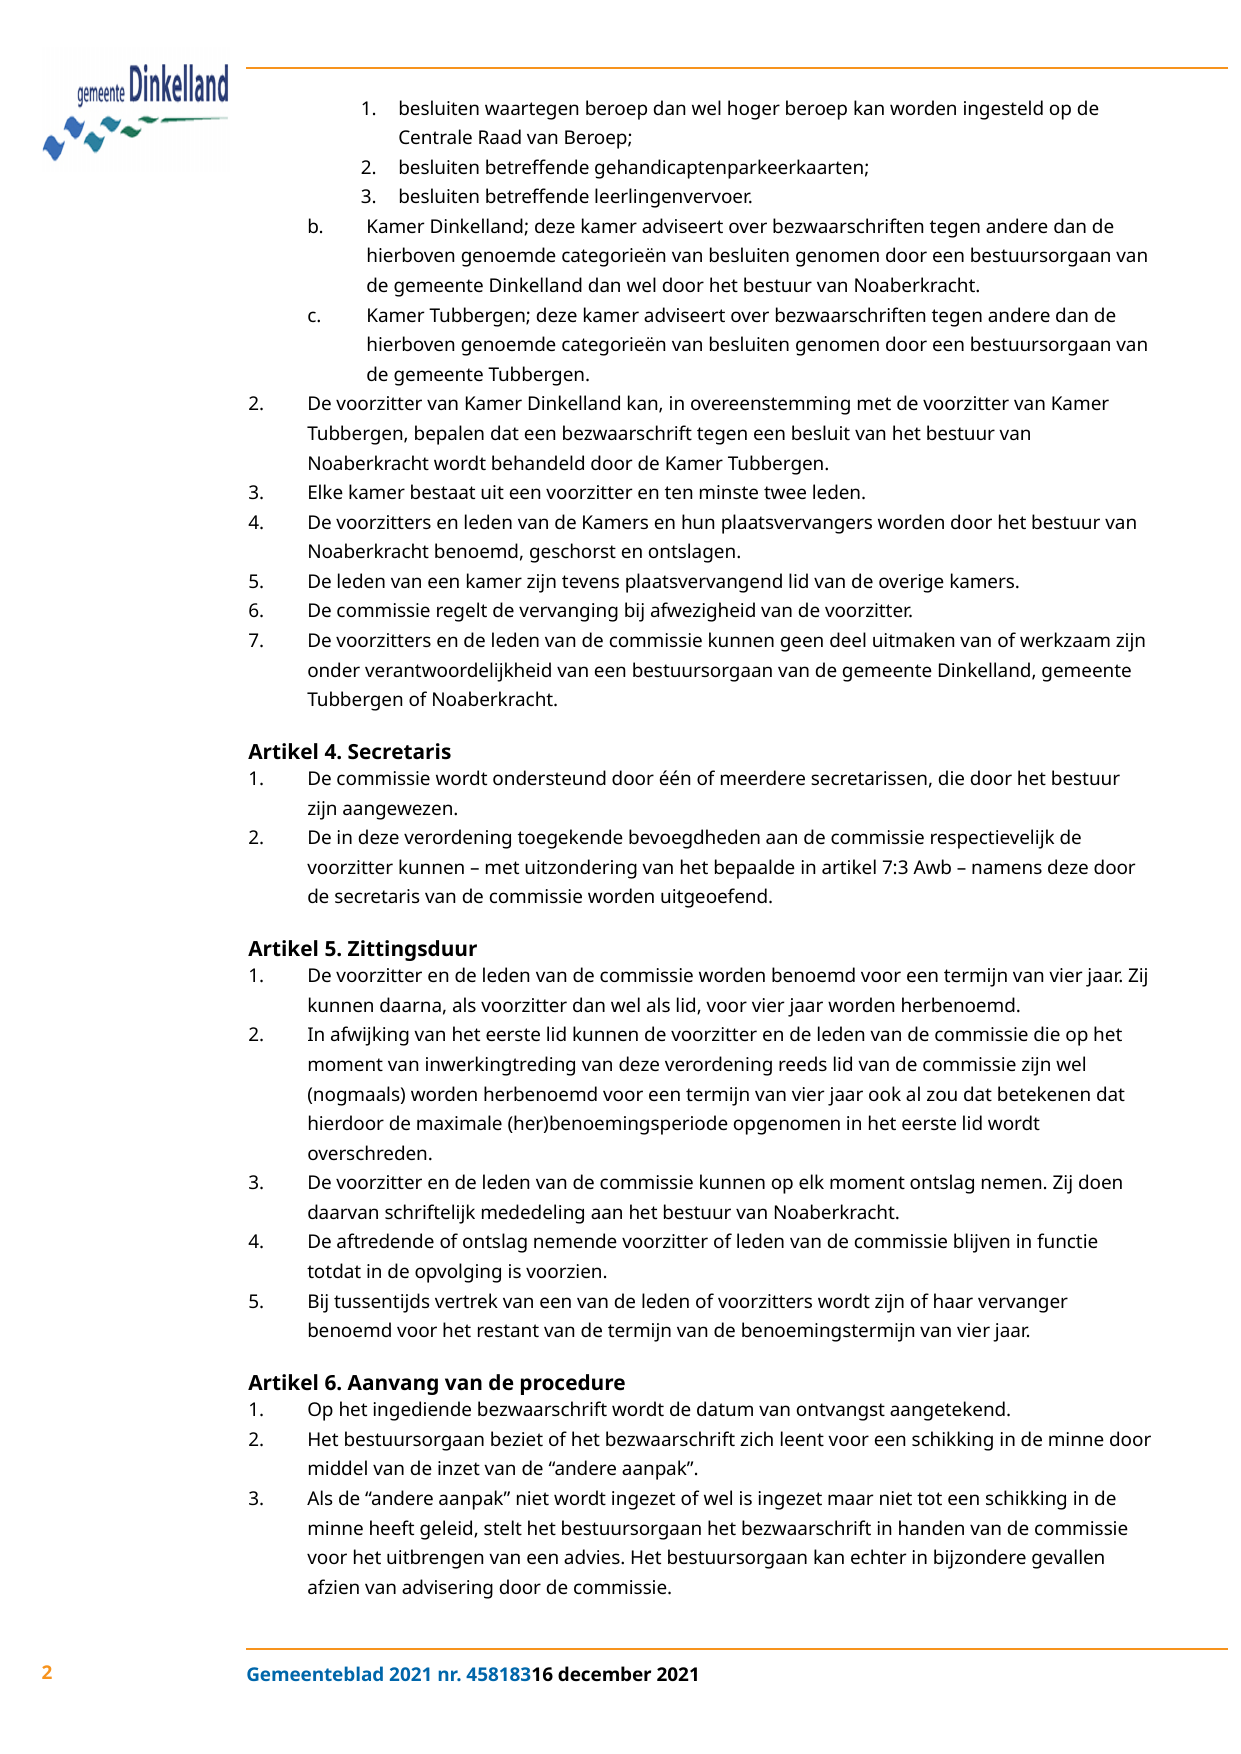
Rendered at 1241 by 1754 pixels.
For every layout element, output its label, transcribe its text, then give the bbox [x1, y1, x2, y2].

list De voorzitter en de leden van de commissie kunnen op elk moment ontslag nemen. Zij doen daarvan schriftelijk mededeling aan het bestuur van Noaberkracht. [248, 1169, 1152, 1225]
list De in deze verordening toegekende bevoegdheden aan de commissie respectievelijk de voorzitter kunnen – met uitzondering van het bepaalde in artikel 7:3 Awb – namens deze door de secretaris van de commissie worden uitgeoefend. [248, 824, 1152, 909]
list besluiten betreffende leerlingenvervoer. [361, 183, 1152, 209]
list De leden van een kamer zijn tevens plaatsvervangend lid van de overige kamers. [248, 568, 1152, 594]
list Bij tussentijds vertrek van een van de leden of voorzitters wordt zijn of haar vervanger benoemd voor het restant van de termijn van de benoemingstermijn van vier jaar. [248, 1288, 1152, 1343]
picture [41, 47, 231, 172]
text Artikel 5. Zittingsduur [248, 934, 1152, 962]
text Artikel 4. Secretaris [248, 737, 1152, 765]
list De voorzitter en de leden van de commissie worden benoemd voor een termijn van vier jaar. Zij kunnen daarna, als voorzitter dan wel als lid, voor vier jaar worden herbenoemd. [248, 962, 1152, 1018]
list De voorzitters en de leden van de commissie kunnen geen deel uitmaken van of werkzaam zijn onder verantwoordelijkheid van een bestuursorgaan van de gemeente Dinkelland, gemeente Tubbergen of Noaberkracht. [248, 627, 1152, 712]
list Kamer Tubbergen; deze kamer adviseert over bezwaarschriften tegen andere dan de hierboven genoemde categorieën van besluiten genomen door een bestuursorgaan van de gemeente Tubbergen. [307, 302, 1152, 387]
list Kamer Dinkelland; deze kamer adviseert over bezwaarschriften tegen andere dan de hierboven genoemde categorieën van besluiten genomen door een bestuursorgaan van de gemeente Dinkelland dan wel door het bestuur van Noaberkracht. [307, 213, 1152, 298]
list besluiten betreffende gehandicaptenparkeerkaarten; [361, 154, 1152, 180]
list De commissie wordt ondersteund door één of meerdere secretarissen, die door het bestuur zijn aangewezen. [248, 765, 1152, 821]
list Elke kamer bestaat uit een voorzitter en ten minste twee leden. [248, 479, 1152, 505]
list Op het ingediende bezwaarschrift wordt de datum van ontvangst aangetekend. [248, 1396, 1152, 1422]
list In afwijking van het eerste lid kunnen de voorzitter en de leden van de commissie die op het moment van inwerkingtreding van deze verordening reeds lid van de commissie zijn wel (nogmaals) worden herbenoemd voor een termijn van vier jaar ook al zou dat betekenen dat hierdoor de maximale (her)benoemingsperiode opgenomen in het eerste lid wordt overschreden. [248, 1022, 1152, 1166]
list De aftredende of ontslag nemende voorzitter of leden van de commissie blijven in functie totdat in de opvolging is voorzien. [248, 1229, 1152, 1284]
list Het bestuursorgaan beziet of het bezwaarschrift zich leent voor een schikking in de minne door middel van de inzet van de “andere aanpak”. [248, 1426, 1152, 1481]
list De commissie regelt de vervanging bij afwezigheid van de voorzitter. [248, 598, 1152, 623]
text Artikel 6. Aanvang van de procedure [248, 1368, 1152, 1396]
list Als de “andere aanpak” niet wordt ingezet of wel is ingezet maar niet tot een schikking in de minne heeft geleid, stelt het bestuursorgaan het bezwaarschrift in handen van de commissie voor het uitbrengen van een advies. Het bestuursorgaan kan echter in bijzondere gevallen afzien van advisering door de commissie. [248, 1485, 1152, 1599]
list De voorzitter van Kamer Dinkelland kan, in overeenstemming met de voorzitter van Kamer Tubbergen, bepalen dat een bezwaarschrift tegen een besluit van het bestuur van Noaberkracht wordt behandeld door de Kamer Tubbergen. [248, 391, 1152, 476]
list De voorzitters en leden van de Kamers en hun plaatsvervangers worden door het bestuur van Noaberkracht benoemd, geschorst en ontslagen. [248, 509, 1152, 564]
list besluiten waartegen beroep dan wel hoger beroep kan worden ingesteld op de Centrale Raad van Beroep; [361, 95, 1152, 150]
